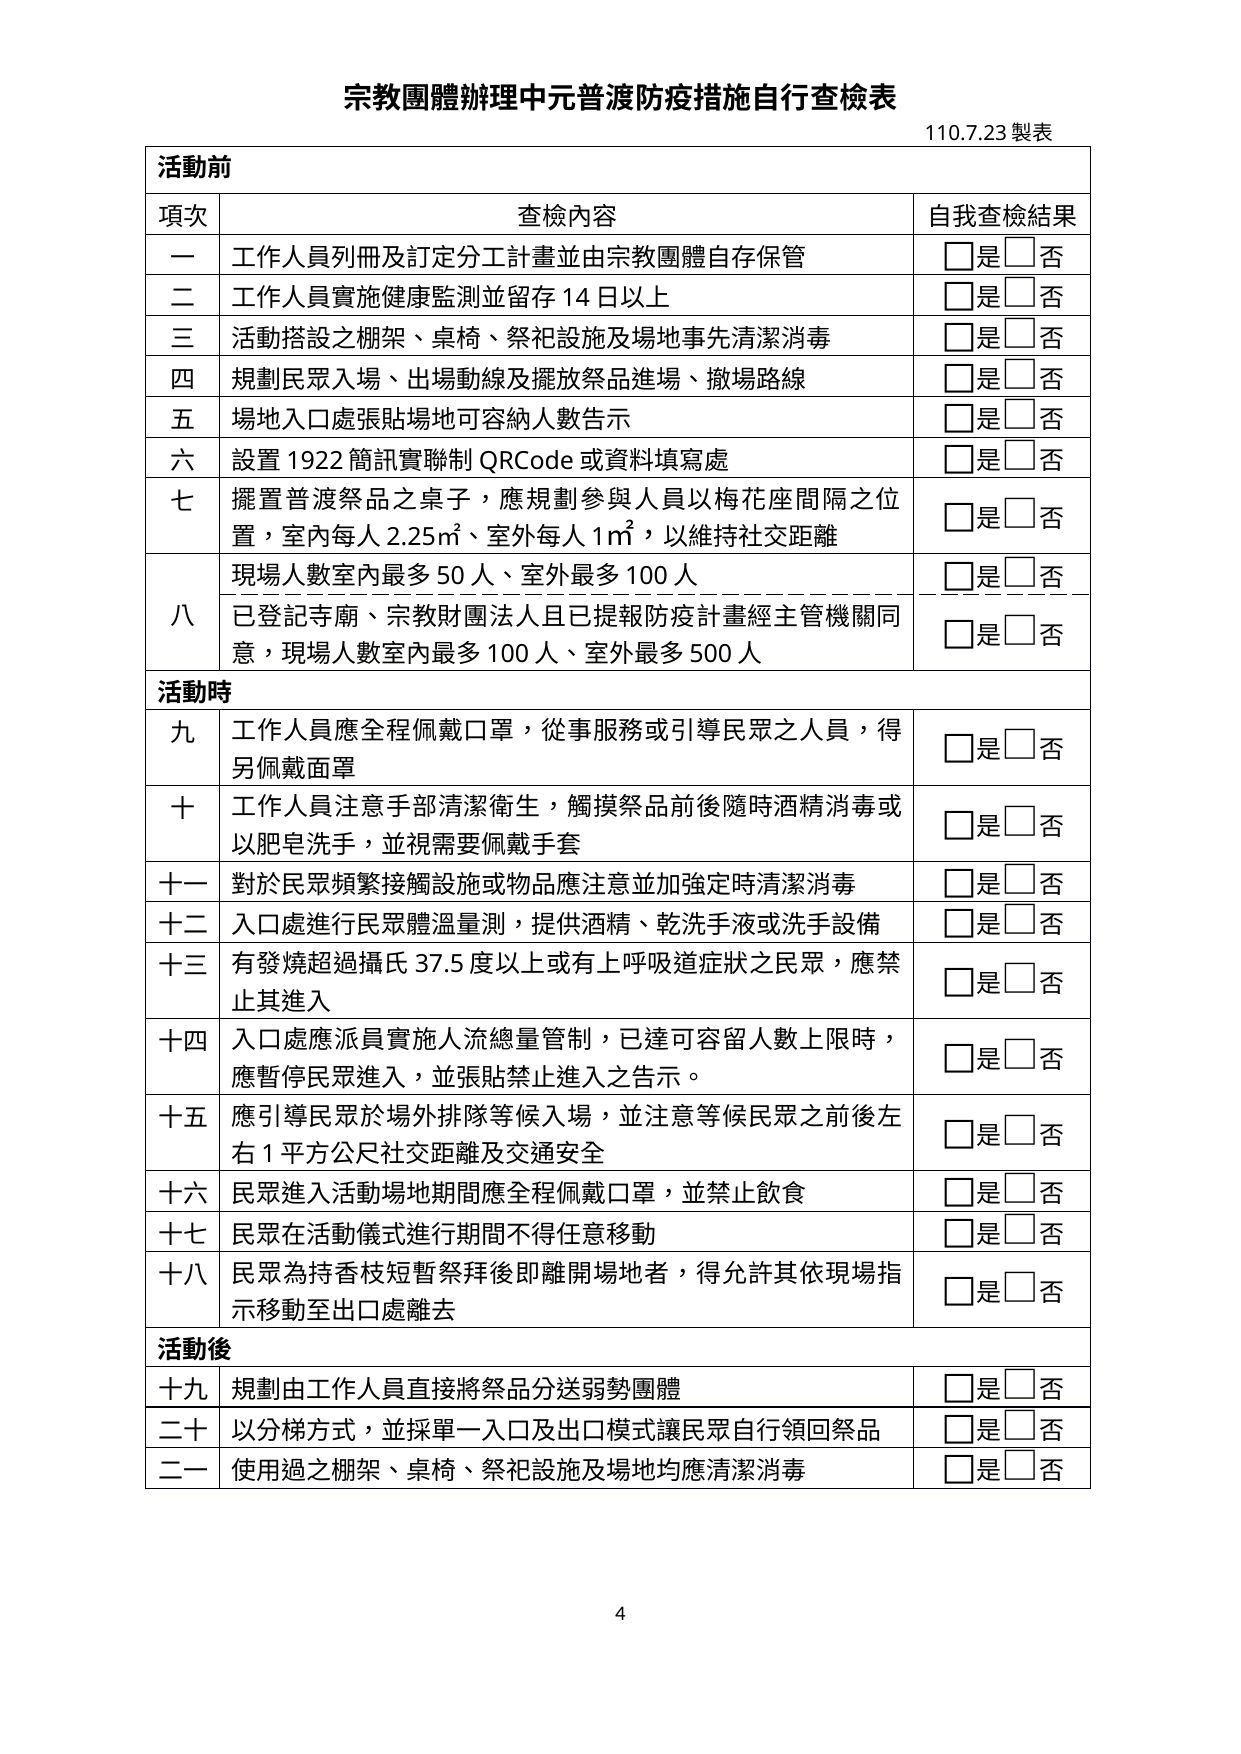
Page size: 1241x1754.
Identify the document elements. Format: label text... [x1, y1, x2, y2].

table_cell □是□否 [914, 710, 1090, 784]
table_cell 六 [146, 438, 219, 477]
table_cell 工作人員列冊及訂定分工計畫並由宗教團體自存保管 [220, 235, 913, 274]
table_cell 場地入口處張貼場地可容納人數告示 [220, 397, 913, 437]
table_cell □是□否 [914, 786, 1090, 861]
table_cell □是□否 [914, 1019, 1090, 1094]
table_cell 九 [146, 710, 219, 784]
table_cell □是□否 [914, 902, 1090, 942]
table_cell □是□否 [914, 1408, 1090, 1447]
table_cell □是□否 [914, 397, 1090, 437]
table_cell 自我查檢結果 [914, 194, 1090, 233]
table_cell 有發燒超過攝氏37.5度以上或有上呼吸道症狀之民眾，應禁止其進入 [220, 943, 913, 1018]
table_cell 應引導民眾於場外排隊等候入場，並注意等候民眾之前後左右1平方公尺社交距離及交通安全 [220, 1095, 913, 1170]
table_cell 七 [146, 478, 219, 553]
table_cell 入口處進行民眾體溫量測，提供酒精、乾洗手液或洗手設備 [220, 902, 913, 942]
table_cell 活動後 [146, 1328, 1090, 1366]
table_cell 十四 [146, 1019, 219, 1094]
table_cell 規劃民眾入場、出場動線及擺放祭品進場、撤場路線 [220, 356, 913, 396]
table_cell 一 [146, 235, 219, 274]
table_cell 十二 [146, 902, 219, 942]
table_cell 十五 [146, 1095, 219, 1170]
table_cell □是□否 [914, 1095, 1090, 1170]
table_cell 八 [146, 554, 219, 670]
table_cell 入口處應派員實施人流總量管制，已達可容留人數上限時，應暫停民眾進入，並張貼禁止進入之告示。 [220, 1019, 913, 1094]
table_cell □是□否 [914, 1367, 1090, 1406]
table_cell □是□否 [914, 316, 1090, 355]
table_cell □是□否 [914, 943, 1090, 1018]
table_cell 現場人數室內最多50人、室外最多100人 [220, 554, 913, 594]
table_cell 項次 [146, 194, 219, 233]
text 110.7.23製表 [187, 117, 1053, 146]
table_cell 十 [146, 786, 219, 861]
table_cell 查檢內容 [220, 194, 913, 233]
table_cell 民眾進入活動場地期間應全程佩戴口罩，並禁止飲食 [220, 1171, 913, 1211]
table_cell 十六 [146, 1171, 219, 1211]
table_cell 二一 [146, 1448, 219, 1488]
table_cell 工作人員應全程佩戴口罩，從事服務或引導民眾之人員，得另佩戴面罩 [220, 710, 913, 784]
table_cell 十七 [146, 1212, 219, 1251]
table_cell □是□否 [914, 275, 1090, 315]
table_cell 設置1922簡訊實聯制QRCode或資料填寫處 [220, 438, 913, 477]
table_cell □是□否 [914, 1448, 1090, 1488]
table_cell 規劃由工作人員直接將祭品分送弱勢團體 [220, 1367, 913, 1406]
table_cell 活動時 [146, 671, 1090, 708]
table_cell 活動搭設之棚架、桌椅、祭祀設施及場地事先清潔消毒 [220, 316, 913, 355]
table_cell □是□否 [914, 438, 1090, 477]
table_cell 三 [146, 316, 219, 355]
table_cell 十一 [146, 862, 219, 901]
text 宗教團體辦理中元普渡防疫措施自行查檢表 [187, 75, 1053, 117]
table_cell □是□否 [914, 1171, 1090, 1211]
table_cell □是□否 [914, 554, 1090, 594]
table_cell 對於民眾頻繁接觸設施或物品應注意並加強定時清潔消毒 [220, 862, 913, 901]
table_cell 工作人員實施健康監測並留存14日以上 [220, 275, 913, 315]
table_cell 以分梯方式，並採單一入口及出口模式讓民眾自行領回祭品 [220, 1408, 913, 1447]
table_cell 已登記寺廟、宗教財團法人且已提報防疫計畫經主管機關同意，現場人數室內最多100人、室外最多500人 [220, 594, 913, 670]
table_cell 四 [146, 356, 219, 396]
table_header 活動前 [146, 147, 1090, 193]
table_cell 十八 [146, 1252, 219, 1327]
table_cell □是□否 [914, 235, 1090, 274]
table_cell 十三 [146, 943, 219, 1018]
table_cell □是□否 [914, 356, 1090, 396]
table_cell □是□否 [914, 1252, 1090, 1327]
table_cell □是□否 [914, 478, 1090, 553]
table_cell 工作人員注意手部清潔衛生，觸摸祭品前後隨時酒精消毒或以肥皂洗手，並視需要佩戴手套 [220, 786, 913, 861]
table_cell 使用過之棚架、桌椅、祭祀設施及場地均應清潔消毒 [220, 1448, 913, 1488]
table_cell □是□否 [914, 1212, 1090, 1251]
table_cell 民眾在活動儀式進行期間不得任意移動 [220, 1212, 913, 1251]
table_cell 擺置普渡祭品之桌子，應規劃參與人員以梅花座間隔之位置，室內每人2.25㎡、室外每人1㎡，以維持社交距離 [220, 478, 913, 553]
table_cell 二十 [146, 1408, 219, 1447]
table_cell 十九 [146, 1367, 219, 1406]
table_cell 二 [146, 275, 219, 315]
table_cell □是□否 [914, 862, 1090, 901]
table_cell 五 [146, 397, 219, 437]
table_cell □是□否 [914, 594, 1090, 670]
table_cell 民眾為持香枝短暫祭拜後即離開場地者，得允許其依現場指示移動至出口處離去 [220, 1252, 913, 1327]
